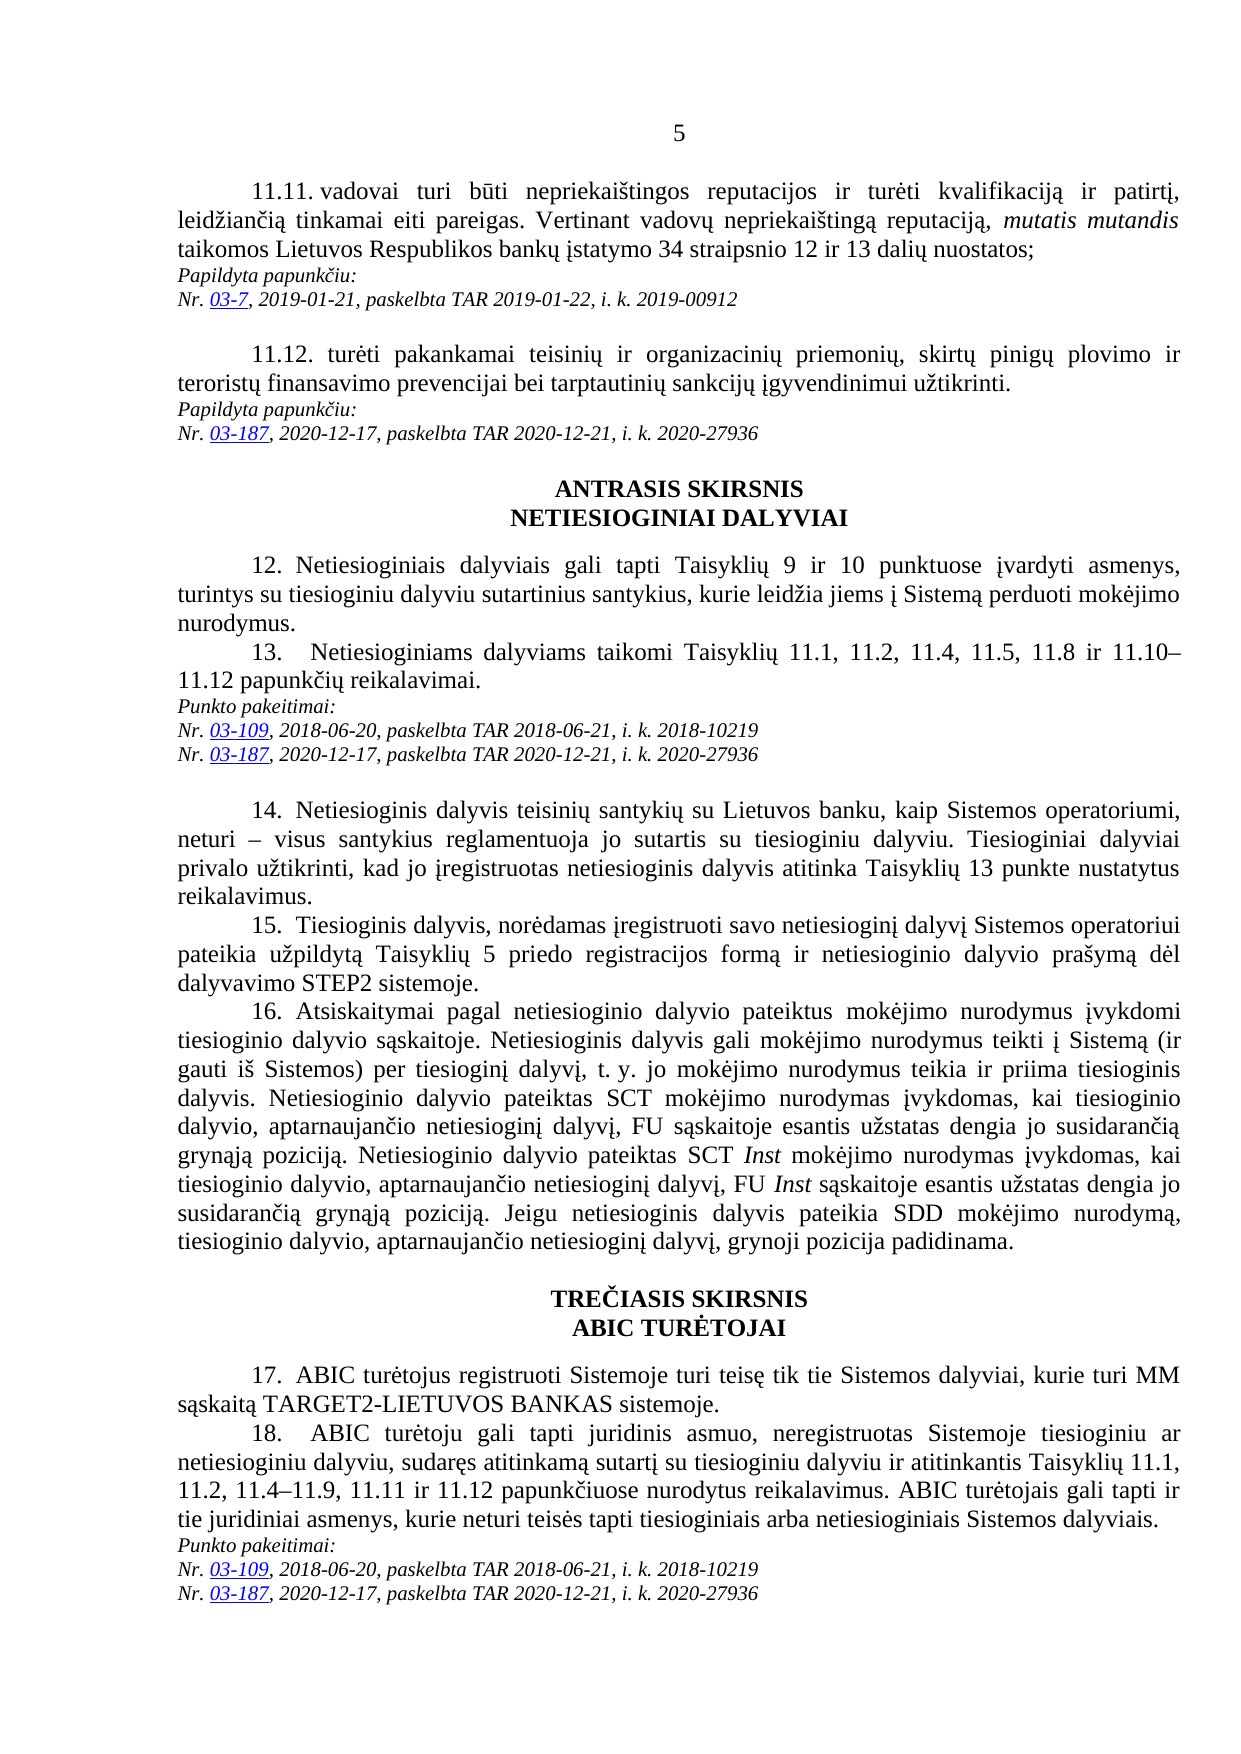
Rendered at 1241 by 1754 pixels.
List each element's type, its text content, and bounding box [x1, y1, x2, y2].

text 17. ABIC turėtojus registruoti Sistemoje turi teisę tik tie Sistemos dalyviai, kurie turi MM sąskaitą TARGET2-LIETUVOS BANKAS sistemoje. [177, 1361, 1181, 1418]
text 11.11. vadovai turi būti nepriekaištingos reputacijos ir turėti kvalifikaciją ir patirtį, leidžiančią tinkamai eiti pareigas. Vertinant vadovų nepriekaištingą reputaciją, mutatis mutandis taikomos Lietuvos Respublikos bankų įstatymo 34 straipsnio 12 ir 13 dalių nuostatos; [177, 176, 1181, 263]
text 14. Netiesioginis dalyvis teisinių santykių su Lietuvos banku, kaip Sistemos operatoriumi, neturi – visus santykius reglamentuoja jo sutartis su tiesioginiu dalyviu. Tiesioginiai dalyviai privalo užtikrinti, kad jo įregistruotas netiesioginis dalyvis atitinka Taisyklių 13 punkte nustatytus reikalavimus. [177, 795, 1181, 910]
text ANTRASIS SKIRSNIS [177, 474, 1181, 503]
text Nr. 03-109, 2018-06-20, paskelbta TAR 2018-06-21, i. k. 2018-10219 [177, 718, 1181, 742]
text 15. Tiesioginis dalyvis, norėdamas įregistruoti savo netiesioginį dalyvį Sistemos operatoriui pateikia užpildytą Taisyklių 5 priedo registracijos formą ir netiesioginio dalyvio prašymą dėl dalyvavimo STEP2 sistemoje. [177, 910, 1181, 996]
text NETIESIOGINIAI DALYVIAI [177, 503, 1181, 531]
text 18. ABIC turėtoju gali tapti juridinis asmuo, neregistruotas Sistemoje tiesioginiu ar netiesioginiu dalyviu, sudaręs atitinkamą sutartį su tiesioginiu dalyviu ir atitinkantis Taisyklių 11.1, 11.2, 11.4–11.9, 11.11 ir 11.12 papunkčiuose nurodytus reikalavimus. ABIC turėtojais gali tapti ir tie juridiniai asmenys, kurie neturi teisės tapti tiesioginiais arba netiesioginiais Sistemos dalyviais. [177, 1418, 1181, 1533]
text Nr. 03-187, 2020-12-17, paskelbta TAR 2020-12-21, i. k. 2020-27936 [177, 1581, 1181, 1605]
text ABIC TURĖTOJAI [177, 1313, 1181, 1341]
text 11.12. turėti pakankamai teisinių ir organizacinių priemonių, skirtų pinigų plovimo ir teroristų finansavimo prevencijai bei tarptautinių sankcijų įgyvendinimui užtikrinti. [177, 339, 1181, 397]
text Papildyta papunkčiu: [177, 263, 1181, 287]
text 16. Atsiskaitymai pagal netiesioginio dalyvio pateiktus mokėjimo nurodymus įvykdomi tiesioginio dalyvio sąskaitoje. Netiesioginis dalyvis gali mokėjimo nurodymus teikti į Sistemą (ir gauti iš Sistemos) per tiesioginį dalyvį, t. y. jo mokėjimo nurodymus teikia ir priima tiesioginis dalyvis. Netiesioginio dalyvio pateiktas SCT mokėjimo nurodymas įvykdomas, kai tiesioginio dalyvio, aptarnaujančio netiesioginį dalyvį, FU sąskaitoje esantis užstatas dengia jo susidarančią grynąją poziciją. Netiesioginio dalyvio pateiktas SCT Inst mokėjimo nurodymas įvykdomas, kai tiesioginio dalyvio, aptarnaujančio netiesioginį dalyvį, FU Inst sąskaitoje esantis užstatas dengia jo susidarančią grynąją poziciją. Jeigu netiesioginis dalyvis pateikia SDD mokėjimo nurodymą, tiesioginio dalyvio, aptarnaujančio netiesioginį dalyvį, grynoji pozicija padidinama. [177, 996, 1181, 1255]
text Nr. 03-7, 2019-01-21, paskelbta TAR 2019-01-22, i. k. 2019-00912 [177, 287, 1181, 311]
text 12. Netiesioginiais dalyviais gali tapti Taisyklių 9 ir 10 punktuose įvardyti asmenys, turintys su tiesioginiu dalyviu sutartinius santykius, kurie leidžia jiems į Sistemą perduoti mokėjimo nurodymus. [177, 551, 1181, 637]
text Papildyta papunkčiu: [177, 397, 1181, 421]
text Punkto pakeitimai: [177, 1533, 1181, 1557]
text TREČIASIS SKIRSNIS [177, 1284, 1181, 1313]
text Punkto pakeitimai: [177, 694, 1181, 718]
text Nr. 03-187, 2020-12-17, paskelbta TAR 2020-12-21, i. k. 2020-27936 [177, 421, 1181, 445]
text Nr. 03-109, 2018-06-20, paskelbta TAR 2018-06-21, i. k. 2018-10219 [177, 1557, 1181, 1581]
text 13. Netiesioginiams dalyviams taikomi Taisyklių 11.1, 11.2, 11.4, 11.5, 11.8 ir 11.10–11.12 papunkčių reikalavimai. [177, 637, 1181, 694]
text Nr. 03-187, 2020-12-17, paskelbta TAR 2020-12-21, i. k. 2020-27936 [177, 742, 1181, 766]
